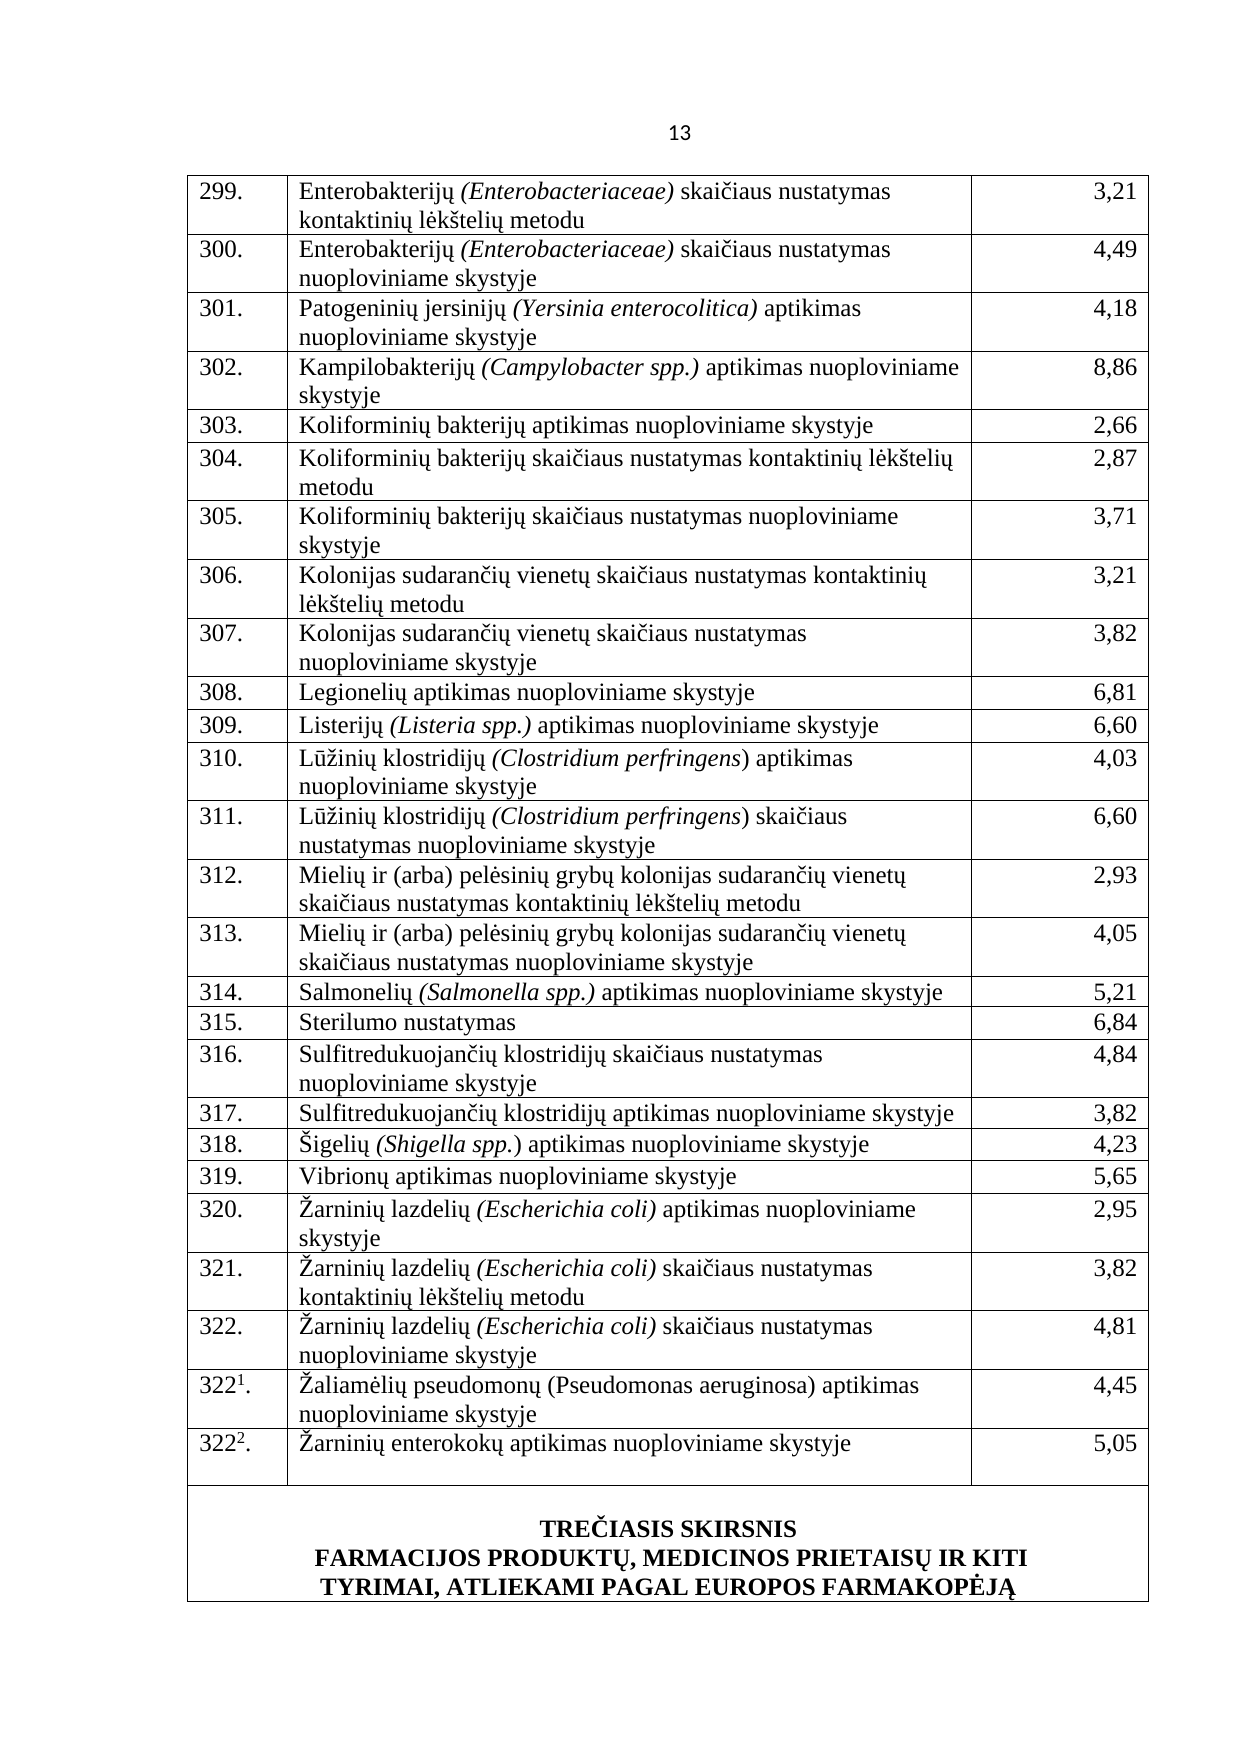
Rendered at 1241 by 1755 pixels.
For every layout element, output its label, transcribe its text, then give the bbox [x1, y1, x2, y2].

table_cell 301. [188, 293, 287, 351]
table_cell Kolonijas sudarančių vienetų skaičiaus nustatymas kontaktinių lėkštelių metodu [288, 560, 971, 617]
table_cell Mielių ir (arba) pelėsinių grybų kolonijas sudarančių vienetų skaičiaus nustatymas nuoploviniame skystyje [288, 918, 971, 976]
table_cell Legionelių aptikimas nuoploviniame skystyje [288, 677, 971, 709]
table_cell 309. [188, 710, 287, 742]
table_cell 4,05 [972, 918, 1148, 976]
table_cell Vibrionų aptikimas nuoploviniame skystyje [288, 1161, 971, 1193]
table_cell Kampilobakterijų (Campylobacter spp.) aptikimas nuoploviniame skystyje [288, 352, 971, 409]
table_cell Enterobakterijų (Enterobacteriaceae) skaičiaus nustatymas kontaktinių lėkštelių metodu [288, 176, 971, 233]
table_cell 306. [188, 560, 287, 617]
table_cell 316. [188, 1040, 287, 1097]
table_cell 311. [188, 801, 287, 859]
table_cell 4,81 [972, 1311, 1148, 1369]
table_cell Sulfitredukuojančių klostridijų skaičiaus nustatymas nuoploviniame skystyje [288, 1040, 971, 1097]
table_cell 3,71 [972, 501, 1148, 559]
table_cell 4,03 [972, 743, 1148, 800]
table_cell Listerijų (Listeria spp.) aptikimas nuoploviniame skystyje [288, 710, 971, 742]
table_cell 305. [188, 501, 287, 559]
table_cell 6,60 [972, 710, 1148, 742]
table_cell 3222. [188, 1429, 287, 1484]
table_cell 5,05 [972, 1429, 1148, 1484]
table_cell Žaliamėlių pseudomonų (Pseudomonas aeruginosa) aptikimas nuoploviniame skystyje [288, 1370, 971, 1427]
table_cell Žarninių lazdelių (Escherichia coli) aptikimas nuoploviniame skystyje [288, 1194, 971, 1252]
table_cell 318. [188, 1129, 287, 1160]
table_cell 307. [188, 619, 287, 676]
table_cell 304. [188, 443, 287, 500]
table_cell Koliforminių bakterijų skaičiaus nustatymas nuoploviniame skystyje [288, 501, 971, 559]
table_cell Patogeninių jersinijų (Yersinia enterocolitica) aptikimas nuoploviniame skystyje [288, 293, 971, 351]
table_cell 2,66 [972, 410, 1148, 442]
table_cell 5,65 [972, 1161, 1148, 1193]
table_cell 8,86 [972, 352, 1148, 409]
table_cell 319. [188, 1161, 287, 1193]
table_cell 4,49 [972, 235, 1148, 292]
table_cell Žarninių lazdelių (Escherichia coli) skaičiaus nustatymas nuoploviniame skystyje [288, 1311, 971, 1369]
table_cell 3,21 [972, 176, 1148, 233]
table_cell 299. [188, 176, 287, 233]
table_cell 6,60 [972, 801, 1148, 859]
table_cell 314. [188, 977, 287, 1006]
table_cell 313. [188, 918, 287, 976]
table_cell 4,23 [972, 1129, 1148, 1160]
table_cell 3,82 [972, 619, 1148, 676]
table_cell Sulfitredukuojančių klostridijų aptikimas nuoploviniame skystyje [288, 1098, 971, 1128]
table_cell 317. [188, 1098, 287, 1128]
table_cell 321. [188, 1253, 287, 1310]
table_cell 6,84 [972, 1007, 1148, 1038]
table_cell 2,95 [972, 1194, 1148, 1252]
table_cell Sterilumo nustatymas [288, 1007, 971, 1038]
table_cell Žarninių lazdelių (Escherichia coli) skaičiaus nustatymas kontaktinių lėkštelių metodu [288, 1253, 971, 1310]
table_cell 2,87 [972, 443, 1148, 500]
table_cell 6,81 [972, 677, 1148, 709]
table_cell Koliforminių bakterijų aptikimas nuoploviniame skystyje [288, 410, 971, 442]
table_cell 5,21 [972, 977, 1148, 1006]
table_cell 310. [188, 743, 287, 800]
table_cell Enterobakterijų (Enterobacteriaceae) skaičiaus nustatymas nuoploviniame skystyje [288, 235, 971, 292]
table_cell 4,18 [972, 293, 1148, 351]
table_cell 302. [188, 352, 287, 409]
table_cell Žarninių enterokokų aptikimas nuoploviniame skystyje [288, 1429, 971, 1484]
table_cell 315. [188, 1007, 287, 1038]
table_cell Lūžinių klostridijų (Clostridium perfringens) skaičiaus nustatymas nuoploviniame skystyje [288, 801, 971, 859]
table_cell Kolonijas sudarančių vienetų skaičiaus nustatymas nuoploviniame skystyje [288, 619, 971, 676]
table_cell Mielių ir (arba) pelėsinių grybų kolonijas sudarančių vienetų skaičiaus nustatymas kontaktinių lėkštelių metodu [288, 860, 971, 917]
table_cell 312. [188, 860, 287, 917]
table_cell 4,84 [972, 1040, 1148, 1097]
table_cell Lūžinių klostridijų (Clostridium perfringens) aptikimas nuoploviniame skystyje [288, 743, 971, 800]
table_cell 3,82 [972, 1098, 1148, 1128]
table_cell Šigelių (Shigella spp.) aptikimas nuoploviniame skystyje [288, 1129, 971, 1160]
table_cell 308. [188, 677, 287, 709]
table_cell 322. [188, 1311, 287, 1369]
table_cell 3,21 [972, 560, 1148, 617]
table_cell TREČIASIS SKIRSNIS FARMACIJOS PRODUKTŲ, MEDICINOS PRIETAISŲ IR KITI TYRIMAI, ATLIEKAMI PAGAL EUROPOS FARMAKOPĖJĄ [188, 1486, 1148, 1601]
table_cell 4,45 [972, 1370, 1148, 1427]
table_cell 2,93 [972, 860, 1148, 917]
table_cell Koliforminių bakterijų skaičiaus nustatymas kontaktinių lėkštelių metodu [288, 443, 971, 500]
table_cell 320. [188, 1194, 287, 1252]
table_cell 3221. [188, 1370, 287, 1427]
table_cell Salmonelių (Salmonella spp.) aptikimas nuoploviniame skystyje [288, 977, 971, 1006]
table_cell 303. [188, 410, 287, 442]
table_cell 300. [188, 235, 287, 292]
table_cell 3,82 [972, 1253, 1148, 1310]
